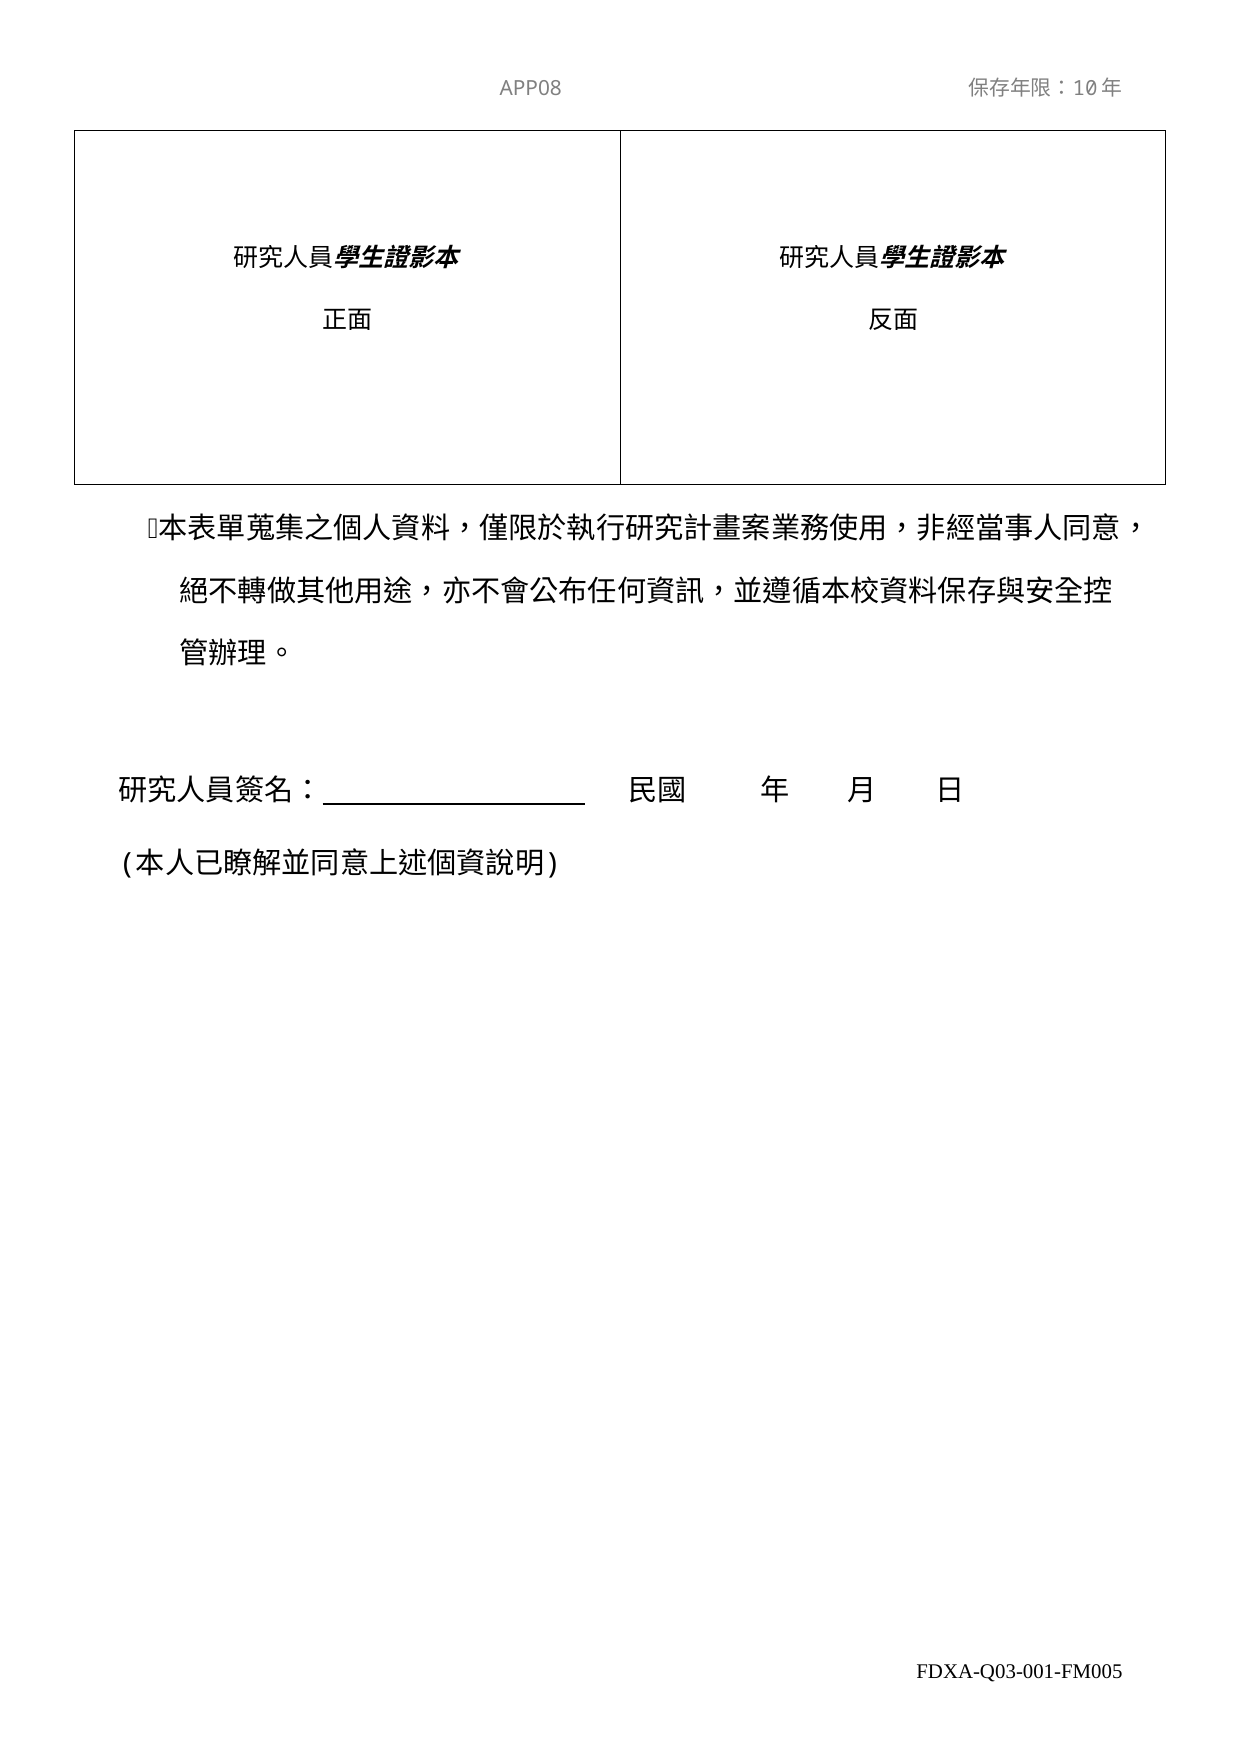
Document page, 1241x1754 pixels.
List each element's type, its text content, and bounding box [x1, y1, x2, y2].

text 本表單蒐集之個人資料，僅限於執行研究計畫案業務使用，非經當事人同意，絕不轉做其他用途，亦不會公布任何資訊，並遵循本校資料保存與安全控管辦理。 [148, 485, 1122, 672]
text (本人已瞭解並同意上述個資說明) [118, 819, 1122, 882]
table_cell 研究人員學生證影本 反面 [621, 131, 1165, 483]
text 研究人員簽名： 民國 年 月 日 [118, 746, 1122, 808]
table_cell 研究人員學生證影本 正面 [75, 131, 620, 483]
